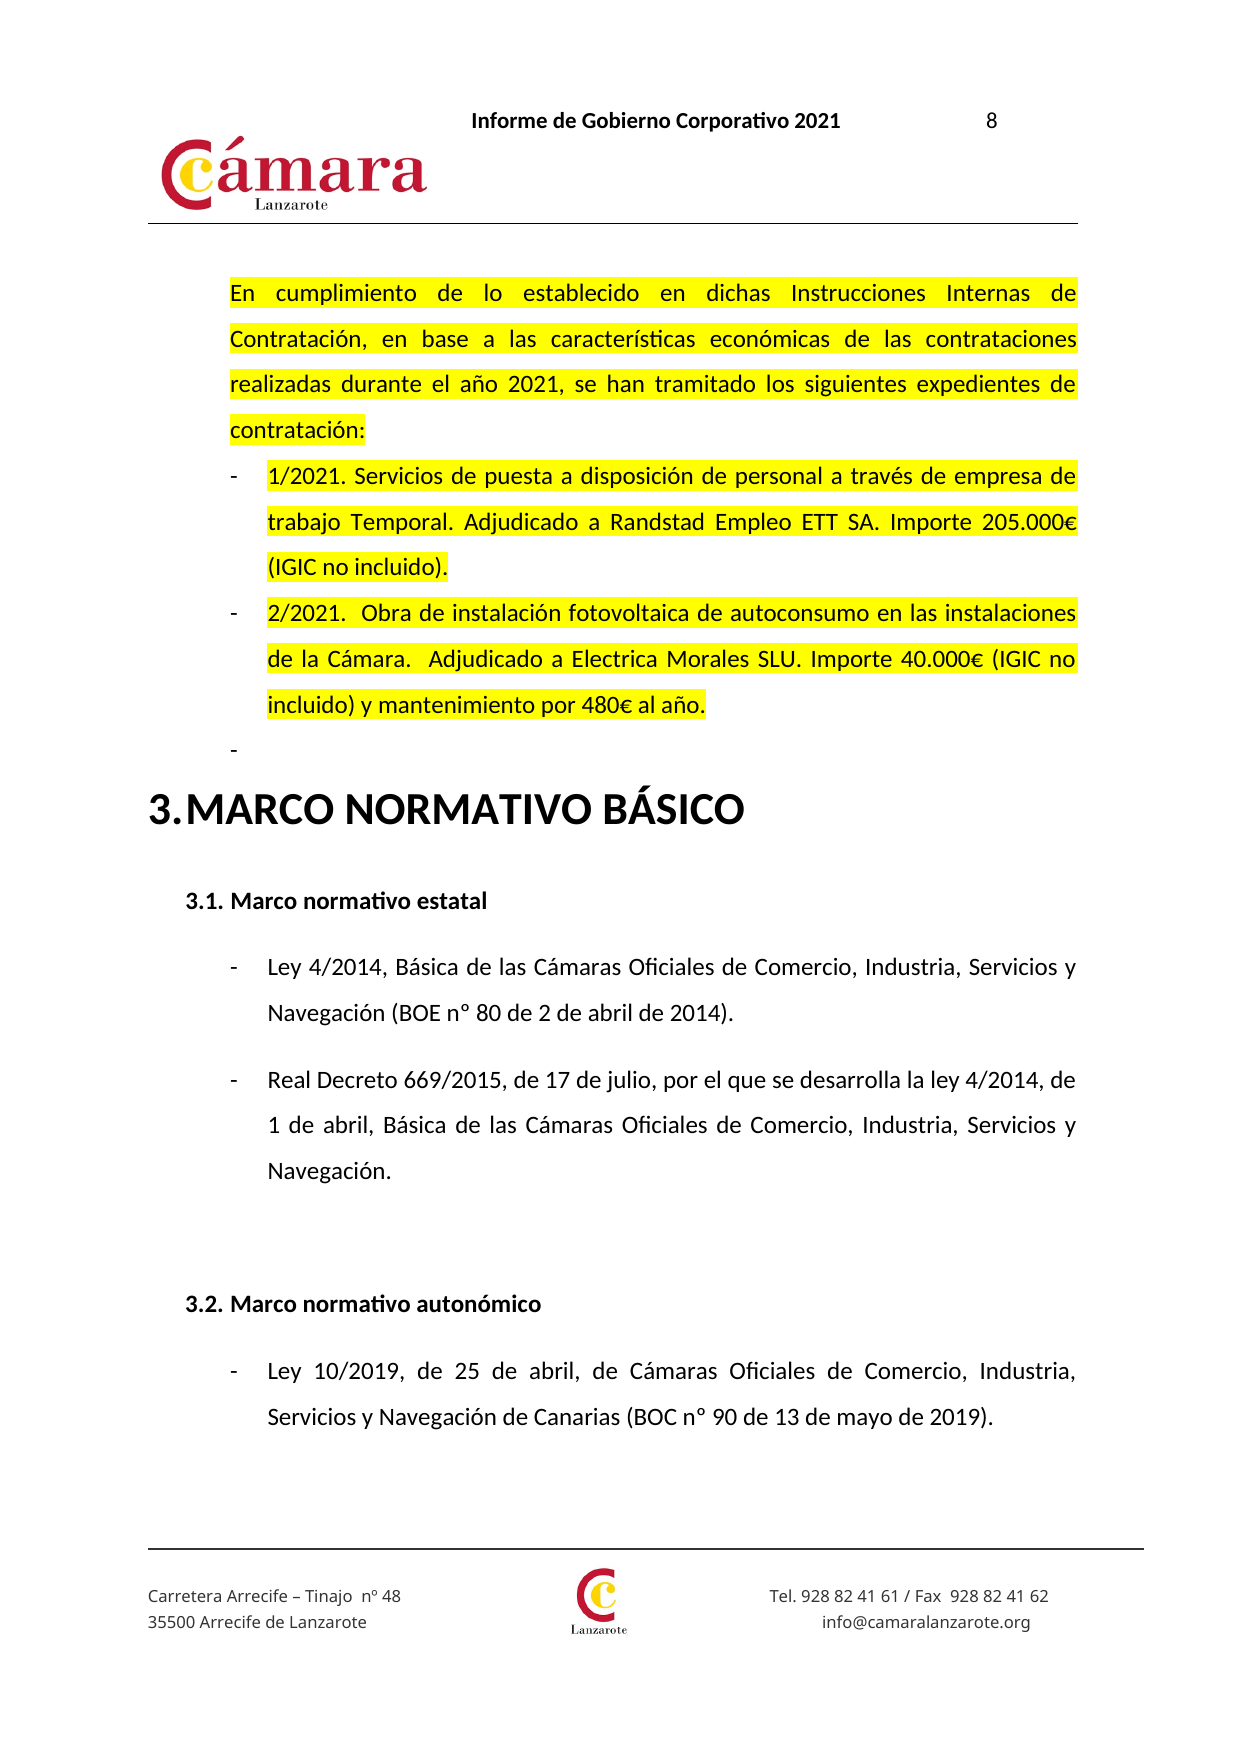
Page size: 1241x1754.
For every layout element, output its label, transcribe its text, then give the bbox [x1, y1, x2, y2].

text En cumplimiento de lo establecido en dichas Instrucciones Internas de Contratación, en base a las características económicas de las contrataciones realizadas durante el año 2021, se han tramitado los siguientes expedientes de contratación: [230, 277, 1078, 445]
list Ley 10/2019, de 25 de abril, de Cámaras Oficiales de Comercio, Industria, Servicios y Navegación de Canarias (BOC nº 90 de 13 de mayo de 2019). [230, 1355, 1078, 1431]
list Real Decreto 669/2015, de 17 de julio, por el que se desarrolla la ley 4/2014, de 1 de abril, Básica de las Cámaras Oficiales de Comercio, Industria, Servicios y Navegación. [230, 1064, 1078, 1186]
list Ley 4/2014, Básica de las Cámaras Oficiales de Comercio, Industria, Servicios y Navegación (BOE nº 80 de 2 de abril de 2014). [230, 951, 1078, 1028]
list Marco normativo autonómico [185, 1288, 1078, 1319]
list 1/2021. Servicios de puesta a disposición de personal a través de empresa de trabajo Temporal. Adjudicado a Randstad Empleo ETT SA. Importe 205.000€ (IGIC no incluido). [230, 460, 1078, 582]
list 2/2021. Obra de instalación fotovoltaica de autoconsumo en las instalaciones de la Cámara. Adjudicado a Electrica Morales SLU. Importe 40.000€ (IGIC no incluido) y mantenimiento por 480€ al año. [230, 597, 1078, 719]
list Marco normativo estatal [185, 885, 1078, 915]
list MARCO NORMATIVO BÁSICO [148, 780, 1078, 836]
